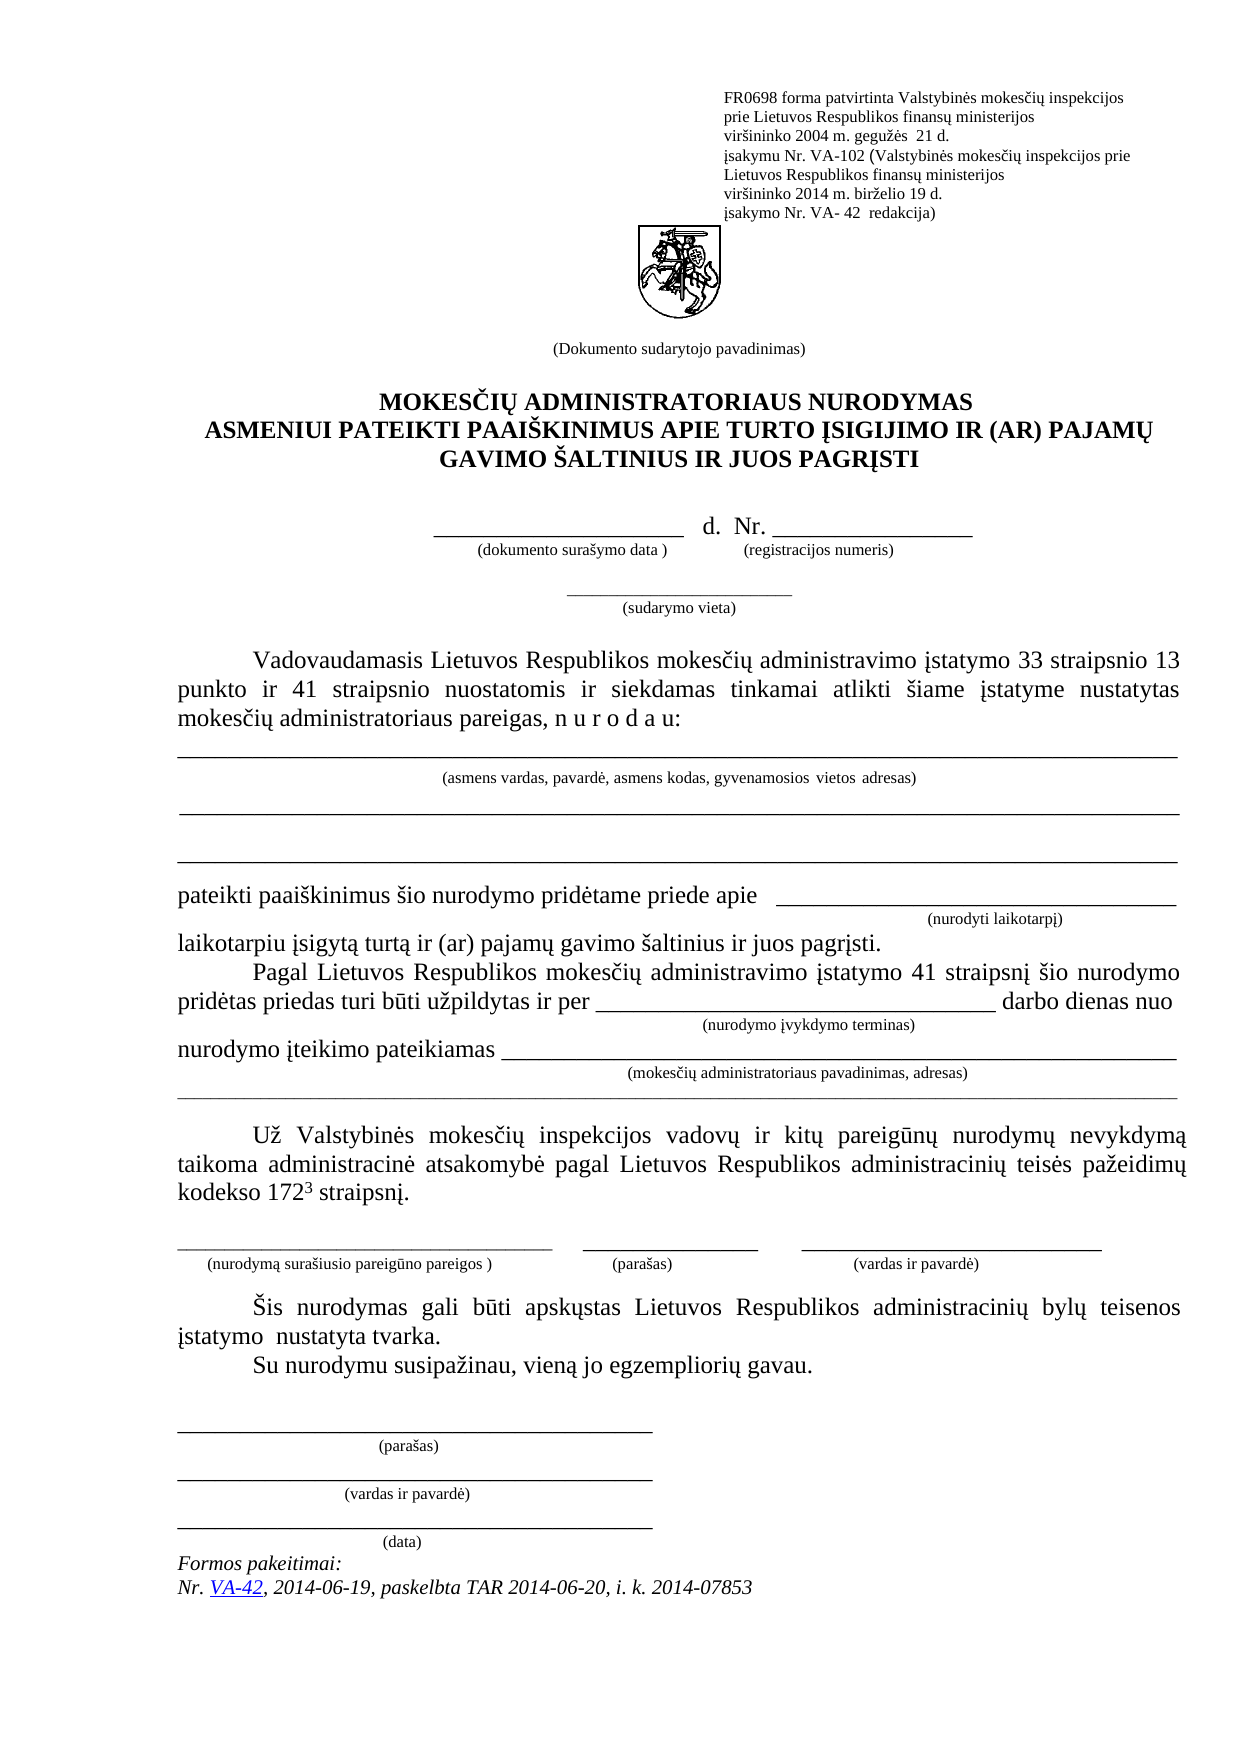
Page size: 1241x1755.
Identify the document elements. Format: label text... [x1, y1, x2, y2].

text ________________________________________________________________________________ [177, 732, 1181, 761]
text (nurodymo įvykdymo terminas) [627, 1014, 1181, 1034]
text viršininko 2014 m. birželio 19 d. [177, 184, 1181, 203]
text Su nurodymu susipažinau, vieną jo egzempliorių gavau. [177, 1350, 1181, 1379]
text (asmens vardas, pavardė, asmens kodas, gyvenamosios vietos adresas) ________________________________________________________________________________ [177, 761, 1181, 818]
text (mokesčių administratoriaus pavadinimas, adresas) [552, 1062, 1181, 1082]
text ____________________ d. Nr. ________________ [402, 511, 1181, 540]
text ________________________________________ ______________ ________________________ [177, 1225, 1181, 1254]
text prie Lietuvos Respublikos finansų ministerijos [177, 107, 1181, 126]
text laikotarpiu įsigytą turtą ir (ar) pajamų gavimo šaltinius ir juos pagrįsti. [177, 928, 1190, 957]
text (dokumento surašymo data ) (registracijos numeris) [402, 540, 1181, 559]
text (nurodymą surašiusio pareigūno pareigos ) (parašas) (vardas ir pavardė) [177, 1254, 1181, 1273]
text asmeniUI pateikti paaiškinimus apie turto įsigijimo ir (ar) pajamų gavimo šaltinius ir juos pagrįsti [177, 416, 1181, 473]
text ______________________________________ [177, 1503, 1181, 1532]
text Už Valstybinės mokesčių inspekcijos vadovų ir kitų pareigūnų nurodymų nevykdymą taikoma administracinė atsakomybė pagal Lietuvos Respublikos administracinių teisės pažeidimų kodekso 1723 straipsnį. [177, 1120, 1187, 1206]
text įsakymo Nr. VA- 42 redakcija) [177, 203, 1181, 222]
text nurodymo įteikimo pateikiamas ______________________________________________________ [177, 1034, 1181, 1062]
text pateikti paaiškinimus šio nurodymo pridėtame priede apie ________________________________ [177, 880, 1190, 909]
text Vadovaudamasis Lietuvos Respublikos mokesčių administravimo įstatymo 33 straipsnio 13 punkto ir 41 straipsnio nuostatomis ir siekdamas tinkamai atlikti šiame įstatyme nustatytas mokesčių administratoriaus pareigas, n u r o d a u: [177, 646, 1181, 732]
text (nurodyti laikotarpį) [177, 909, 1190, 928]
text (parašas) [252, 1436, 1181, 1455]
text ________________________________________________________________________________________________________________________ [177, 1082, 1181, 1101]
text MOKESČIŲ ADMINISTRATORIAUS NURODYMAS [177, 387, 1181, 416]
text ______________________________________ [177, 1407, 1181, 1436]
text (vardas ir pavardė) [252, 1484, 1181, 1503]
text ___________________________ [177, 578, 1181, 598]
text Formos pakeitimai: [177, 1551, 1181, 1575]
text viršininko 2004 m. gegužės 21 d. [177, 126, 1181, 145]
text (data) [327, 1532, 1181, 1551]
text ______________________________________ [177, 1455, 1181, 1484]
text Lietuvos Respublikos finansų ministerijos [177, 164, 1181, 184]
text FR0698 forma patvirtinta Valstybinės mokesčių inspekcijos [177, 88, 1181, 107]
text Šis nurodymas gali būti apskųstas Lietuvos Respublikos administracinių bylų teisenos įstatymo nustatyta tvarka. [177, 1292, 1181, 1350]
text Nr. VA-42, 2014-06-19, paskelbta TAR 2014-06-20, i. k. 2014-07853 [177, 1575, 1181, 1599]
text Pagal Lietuvos Respublikos mokesčių administravimo įstatymo 41 straipsnį šio nurodymo pridėtas priedas turi būti užpildytas ir per ________________________________ darbo dienas nuo [177, 957, 1181, 1014]
text (sudarymo vieta) [177, 598, 1181, 617]
text ________________________________________________________________________________ [177, 837, 1181, 866]
text (Dokumento sudarytojo pavadinimas) [177, 339, 1181, 358]
text įsakymu Nr. VA-102 (Valstybinės mokesčių inspekcijos prie [177, 145, 1181, 164]
